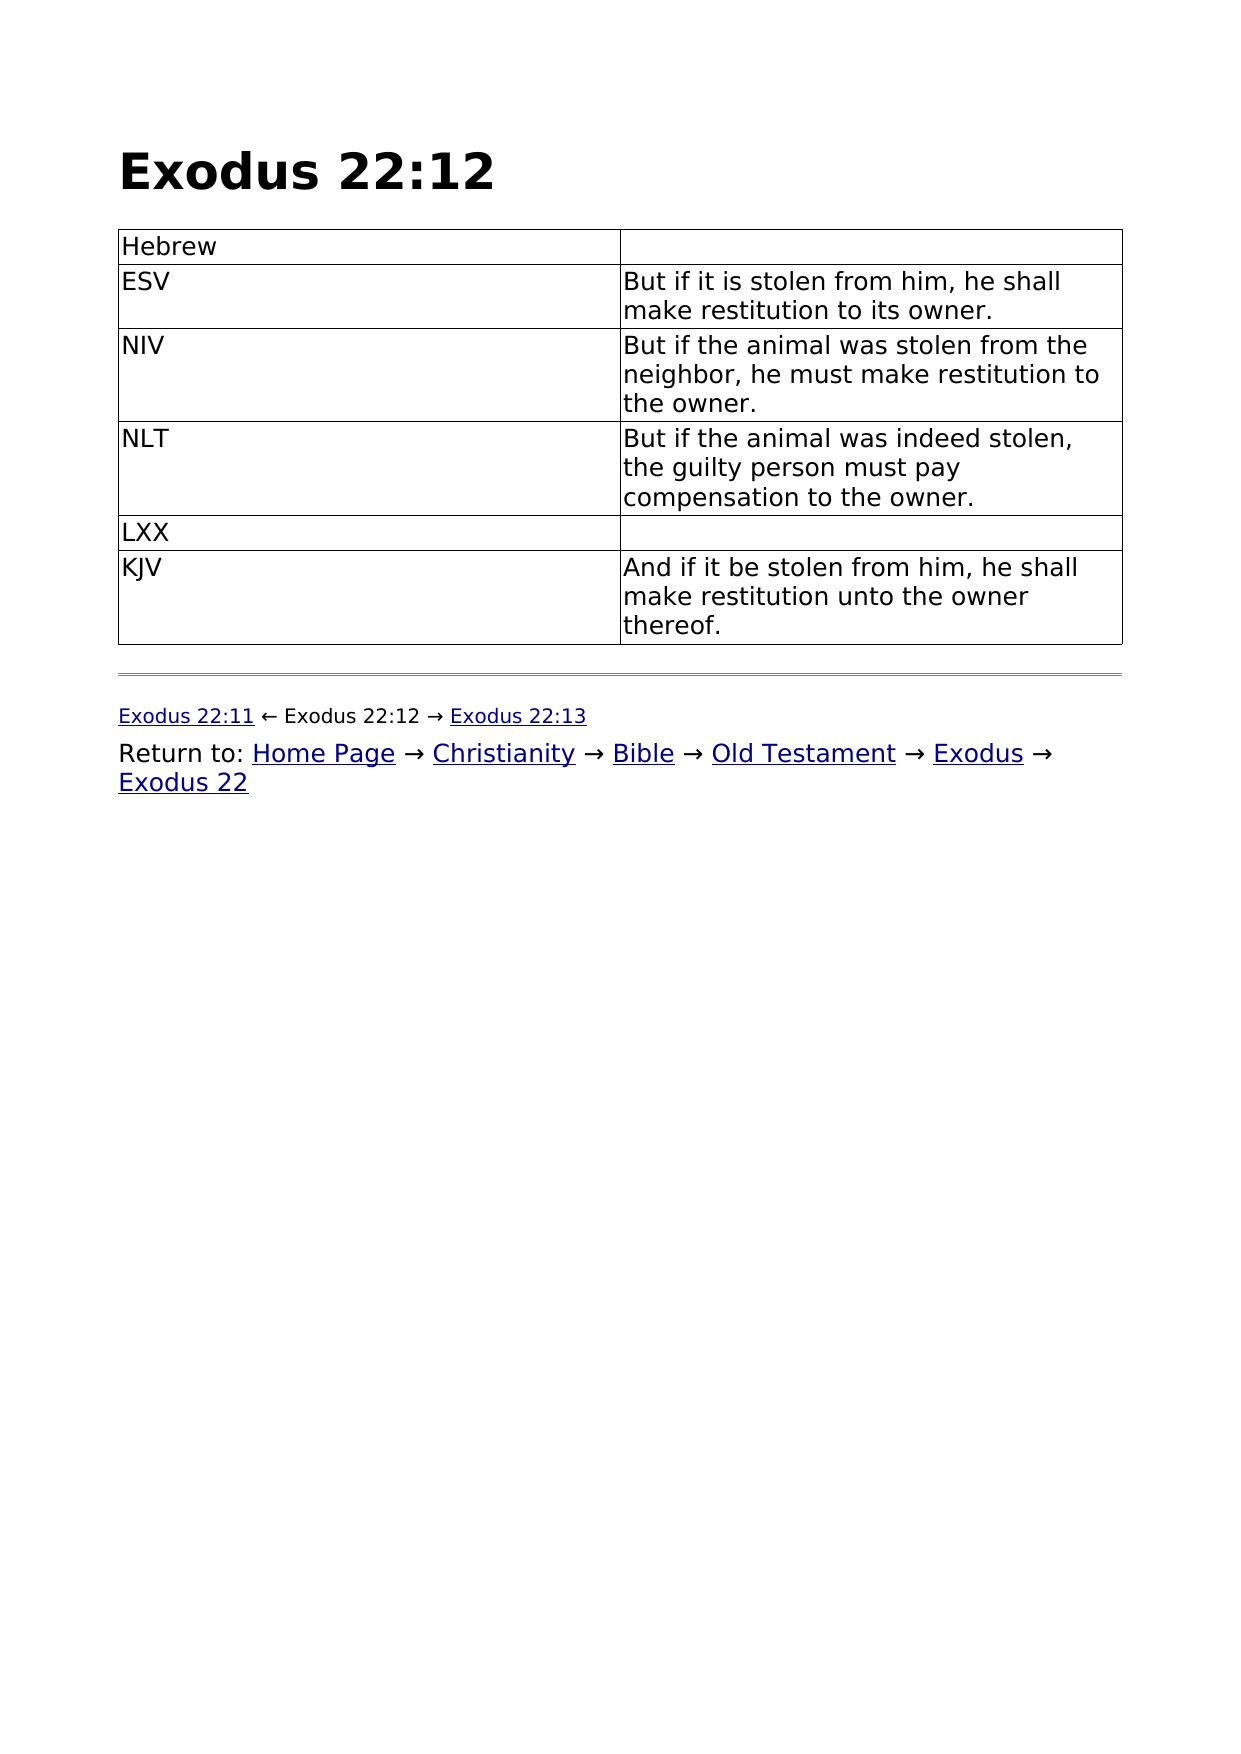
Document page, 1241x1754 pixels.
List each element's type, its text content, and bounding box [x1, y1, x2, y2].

table_cell NLT [119, 422, 620, 515]
table_header Hebrew [119, 230, 620, 264]
table_cell KJV [119, 551, 620, 643]
table_cell ESV [119, 265, 620, 328]
table_cell But if the animal was indeed stolen, the guilty person must pay compensation to the owner. [621, 422, 1122, 515]
table_cell But if it is stolen from him, he shall make restitution to its owner. [621, 265, 1122, 328]
table_cell [621, 516, 1122, 550]
table_cell NIV [119, 329, 620, 421]
text Exodus 22:11 ← Exodus 22:12 → Exodus 22:13 [118, 705, 1122, 739]
table_cell And if it be stolen from him, he shall make restitution unto the owner thereof. [621, 551, 1122, 643]
table_cell But if the animal was stolen from the neighbor, he must make restitution to the owner. [621, 329, 1122, 421]
table_cell LXX [119, 516, 620, 550]
text Return to: Home Page → Christianity → Bible → Old Testament → Exodus → Exodus 22 [118, 739, 1122, 797]
table_header [621, 230, 1122, 264]
subtitle Exodus 22:12 [118, 143, 1122, 201]
